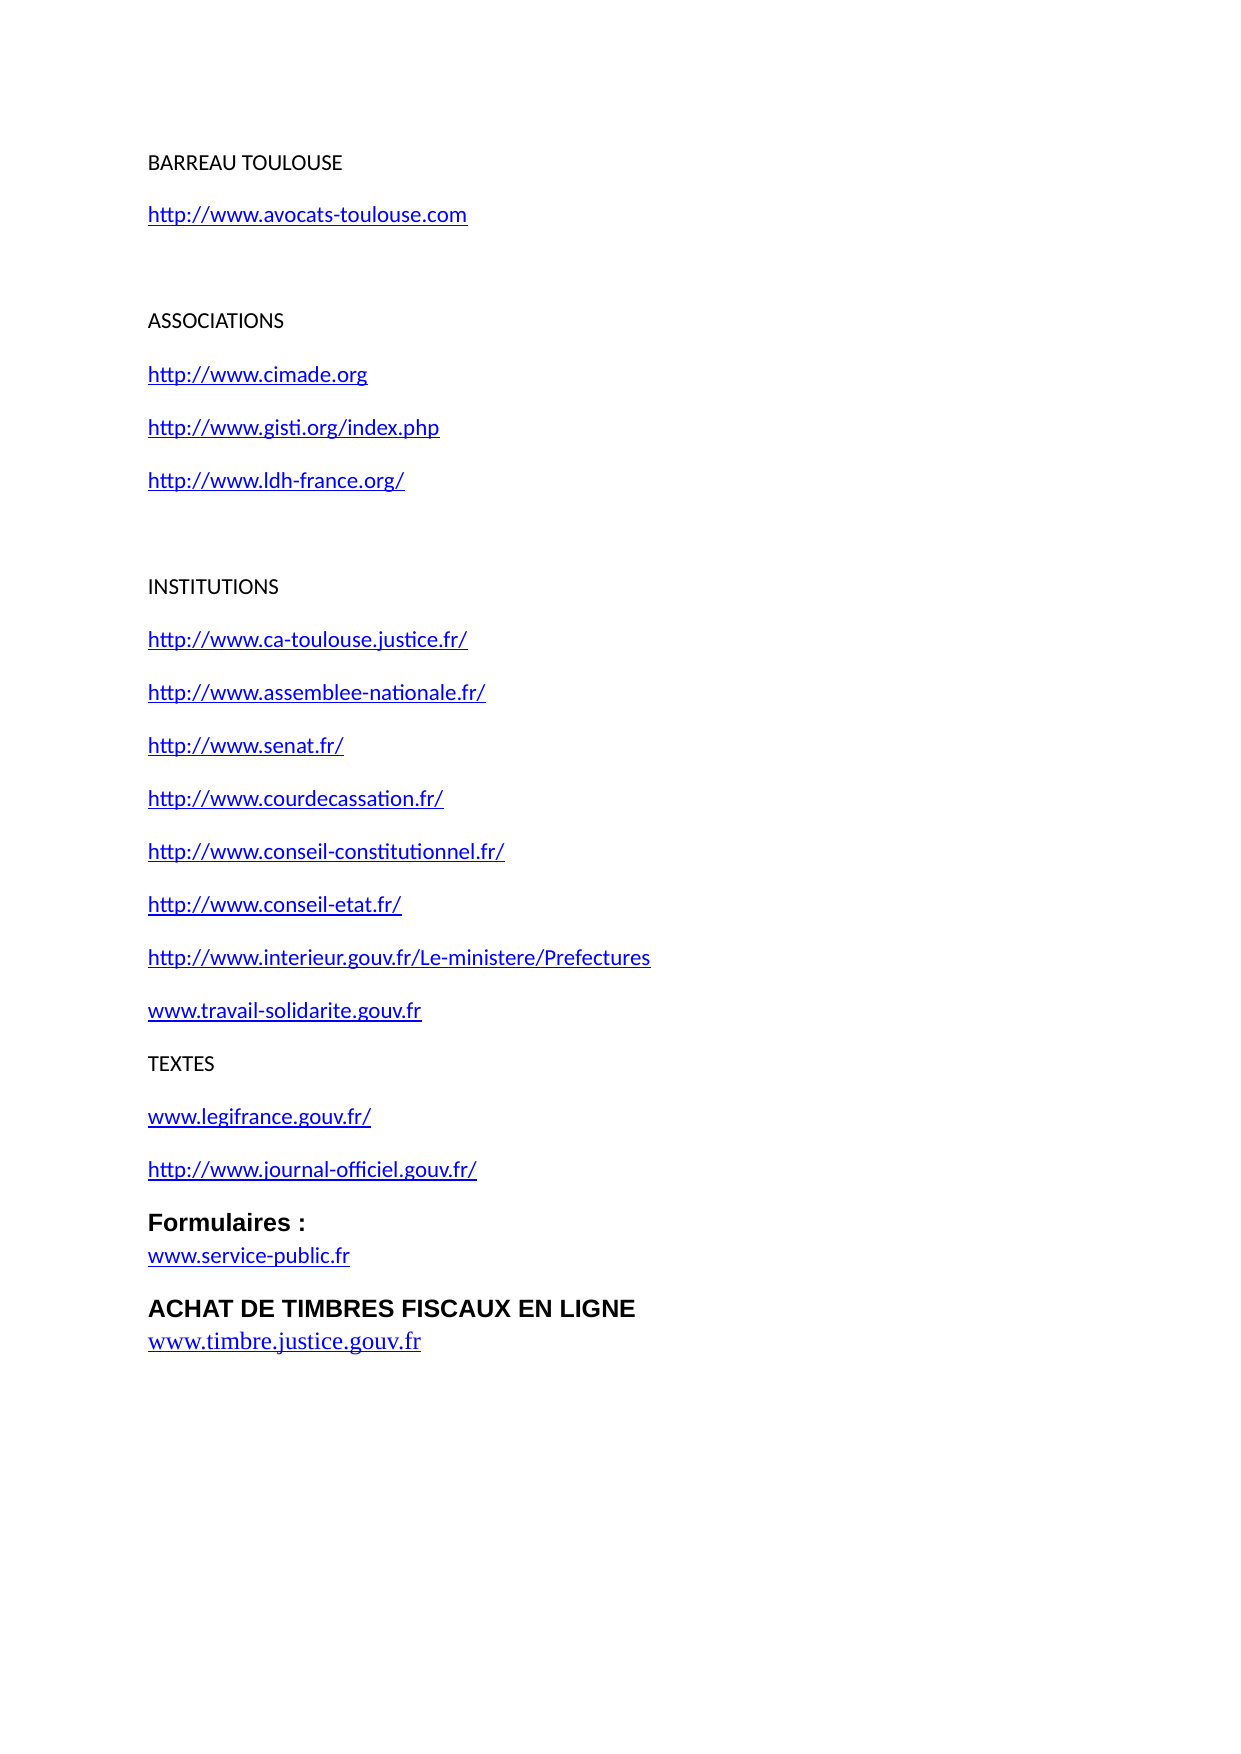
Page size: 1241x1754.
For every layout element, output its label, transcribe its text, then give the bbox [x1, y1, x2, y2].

text http://www.conseil-etat.fr/ [148, 890, 1093, 918]
text http://www.ldh-france.org/ [148, 466, 1093, 494]
text TEXTES [148, 1049, 1093, 1077]
text www.travail-solidarite.gouv.fr [148, 996, 1093, 1024]
text www.legifrance.gouv.fr/ [148, 1102, 1093, 1130]
text http://www.ca-toulouse.justice.fr/ [148, 625, 1093, 653]
text http://www.interieur.gouv.fr/Le-ministere/Prefectures [148, 943, 1093, 971]
text http://www.conseil-constitutionnel.fr/ [148, 837, 1093, 865]
text http://www.avocats-toulouse.com [148, 201, 1093, 229]
text http://www.cimade.org [148, 360, 1093, 388]
text http://www.senat.fr/ [148, 731, 1093, 759]
text BARREAU TOULOUSE [148, 148, 1093, 176]
text INSTITUTIONS [148, 572, 1093, 600]
text http://www.assemblee-nationale.fr/ [148, 678, 1093, 706]
text Formulaires : www.service-public.fr [148, 1208, 1093, 1269]
text ACHAT DE TIMBRES FISCAUX EN LIGNE [148, 1294, 1093, 1323]
text www.timbre.justice.gouv.fr [148, 1326, 1093, 1355]
text ASSOCIATIONS [148, 307, 1093, 335]
text http://www.gisti.org/index.php [148, 413, 1093, 441]
text http://www.courdecassation.fr/ [148, 784, 1093, 812]
text http://www.journal-officiel.gouv.fr/ [148, 1155, 1093, 1183]
